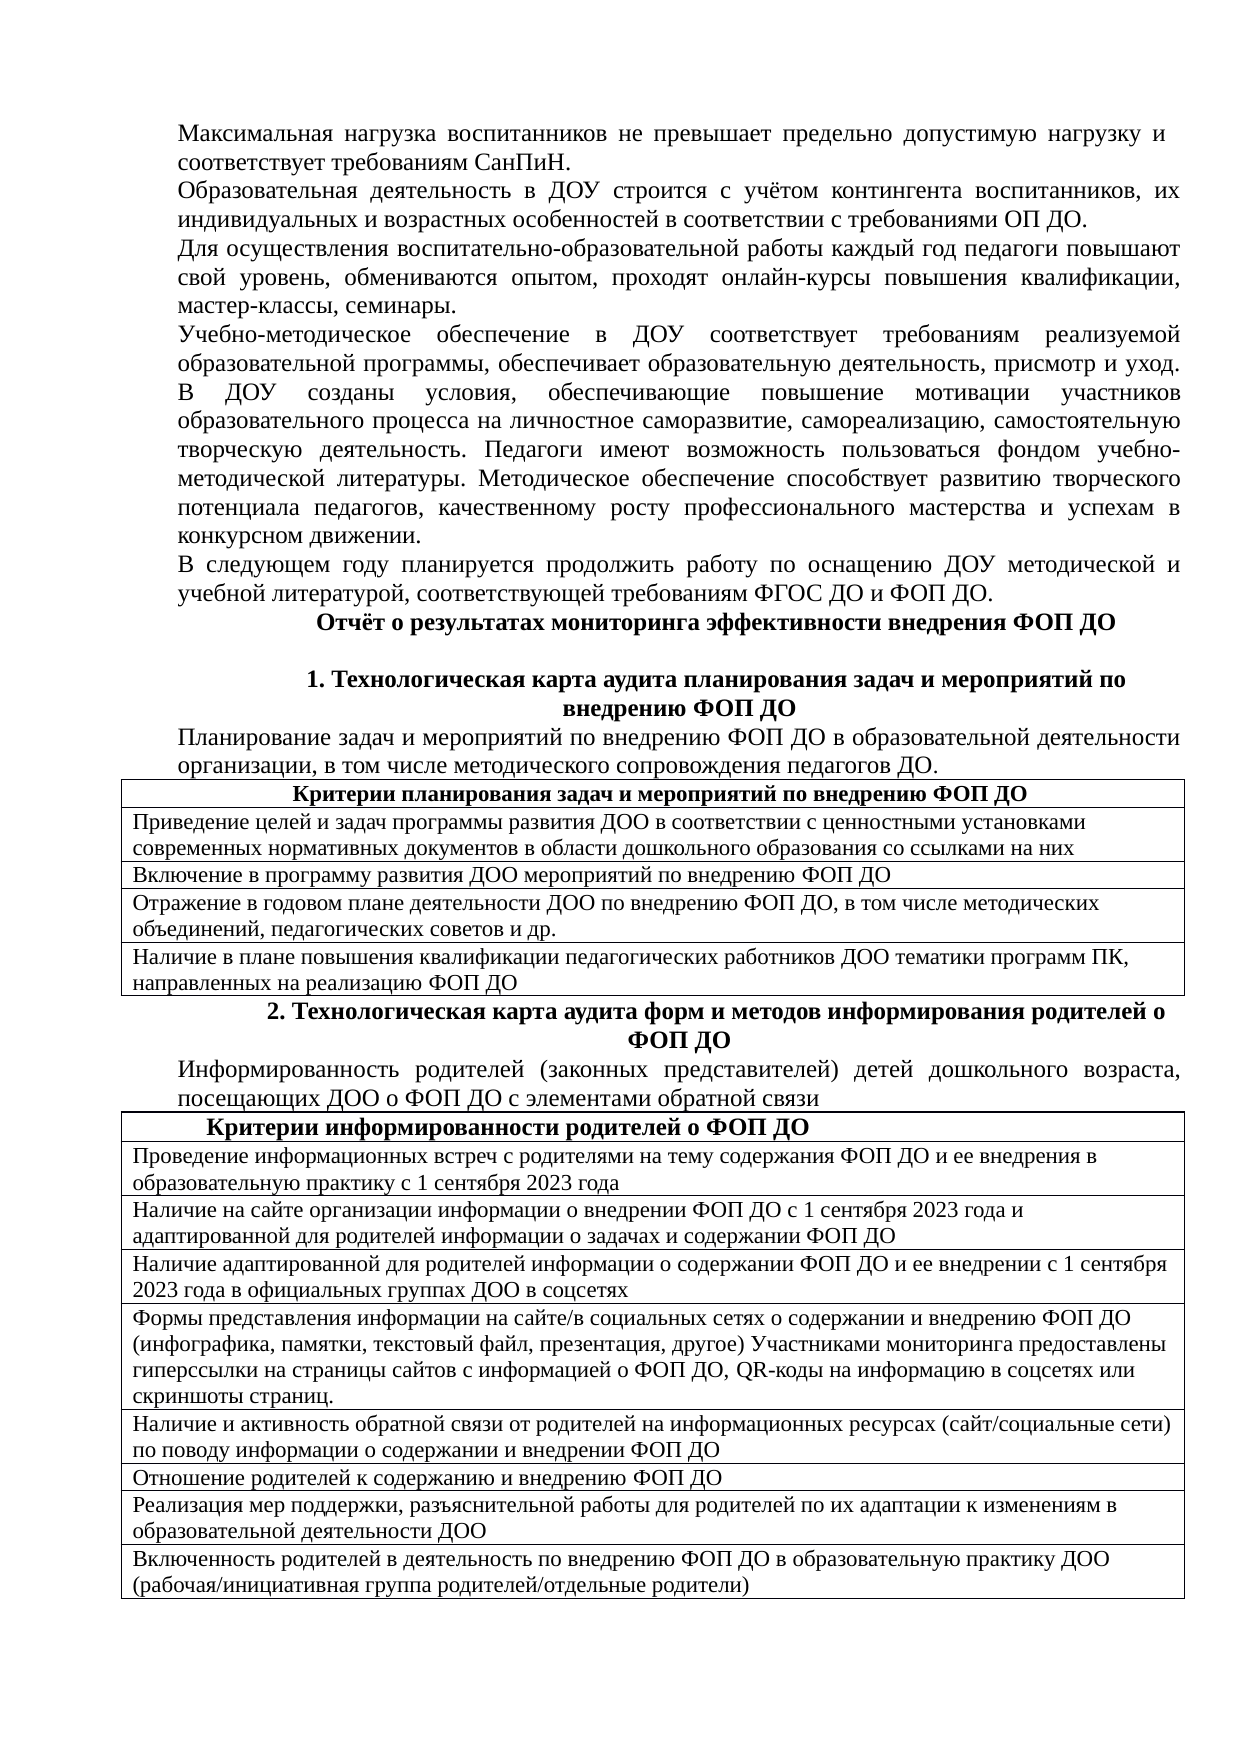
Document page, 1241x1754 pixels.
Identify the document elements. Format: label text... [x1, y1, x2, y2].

text Максимальная нагрузка воспитанников не превышает предельно допустимую нагрузку и соответствует требованиям СанПиН. [177, 118, 1167, 176]
table_cell Проведение информационных встреч с родителями на тему содержания ФОП ДО и ее внедрения в образовательную практику с 1 сентября 2023 года [122, 1142, 1184, 1195]
table_cell Отношение родителей к содержанию и внедрению ФОП ДО [122, 1464, 1184, 1490]
table_cell Приведение целей и задач программы развития ДОО в соответствии с ценностными установками современных нормативных документов в области дошкольного образования со ссылками на них [122, 808, 1184, 861]
table_header Критерии информированности родителей о ФОП ДО [122, 1113, 1184, 1141]
table_header Критерии планирования задач и мероприятий по внедрению ФОП ДО [122, 780, 1184, 807]
table_cell Включенность родителей в деятельность по внедрению ФОП ДО в образовательную практику ДОО (рабочая/инициативная группа родителей/отдельные родители) [122, 1545, 1184, 1598]
table_cell Наличие и активность обратной связи от родителей на информационных ресурсах (сайт/социальные сети) по поводу информации о содержании и внедрении ФОП ДО [122, 1410, 1184, 1463]
table_cell Реализация мер поддержки, разъяснительной работы для родителей по их адаптации к изменениям в образовательной деятельности ДОО [122, 1491, 1184, 1544]
text В следующем году планируется продолжить работу по оснащению ДОУ методической и учебной литературой, соответствующей требованиям ФГОС ДО и ФОП ДО. [177, 549, 1181, 607]
table_cell Наличие на сайте организации информации о внедрении ФОП ДО с 1 сентября 2023 года и адаптированной для родителей информации о задачах и содержании ФОП ДО [122, 1196, 1184, 1249]
table_cell Отражение в годовом плане деятельности ДОО по внедрению ФОП ДО, в том числе методических объединений, педагогических советов и др. [122, 889, 1184, 942]
text Образовательная деятельность в ДОУ строится с учётом контингента воспитанников, их индивидуальных и возрастных особенностей в соответствии с требованиями ОП ДО. [177, 176, 1181, 233]
text Информированность родителей (законных представителей) детей дошкольного возраста, посещающих ДОО о ФОП ДО с элементами обратной связи [177, 1054, 1181, 1111]
text Отчёт о результатах мониторинга эффективности внедрения ФОП ДО [177, 607, 1181, 636]
text Планирование задач и мероприятий по внедрению ФОП ДО в образовательной деятельности организации, в том числе методического сопровождения педагогов ДО. [177, 722, 1181, 779]
text 2. Технологическая карта аудита форм и методов информирования родителей о ФОП ДО [177, 996, 1181, 1054]
table_cell Наличие адаптированной для родителей информации о содержании ФОП ДО и ее внедрении с 1 сентября 2023 года в официальных группах ДОО в соцсетях [122, 1250, 1184, 1302]
text 1. Технологическая карта аудита планирования задач и мероприятий по внедрению ФОП ДО [177, 664, 1181, 722]
table_cell Наличие в плане повышения квалификации педагогических работников ДОО тематики программ ПК, направленных на реализацию ФОП ДО [122, 943, 1184, 995]
text Для осуществления воспитательно-образовательной работы каждый год педагоги повышают свой уровень, обмениваются опытом, проходят онлайн-курсы повышения квалификации, мастер-классы, семинары. [177, 233, 1181, 319]
text Учебно-методическое обеспечение в ДОУ соответствует требованиям реализуемой образовательной программы, обеспечивает образовательную деятельность, присмотр и уход. В ДОУ созданы условия, обеспечивающие повышение мотивации участников образовательного процесса на личностное саморазвитие, самореализацию, самостоятельную творческую деятельность. Педагоги имеют возможность пользоваться фондом учебно-методической литературы. Методическое обеспечение способствует развитию творческого потенциала педагогов, качественному росту профессионального мастерства и успехам в конкурсном движении. [177, 319, 1181, 549]
table_cell Формы представления информации на сайте/в социальных сетях о содержании и внедрению ФОП ДО (инфографика, памятки, текстовый файл, презентация, другое) Участниками мониторинга предоставлены гиперссылки на страницы сайтов с информацией о ФОП ДО, QR-коды на информацию в соцсетях или скриншоты страниц. [122, 1304, 1184, 1409]
table_cell Включение в программу развития ДОО мероприятий по внедрению ФОП ДО [122, 862, 1184, 888]
